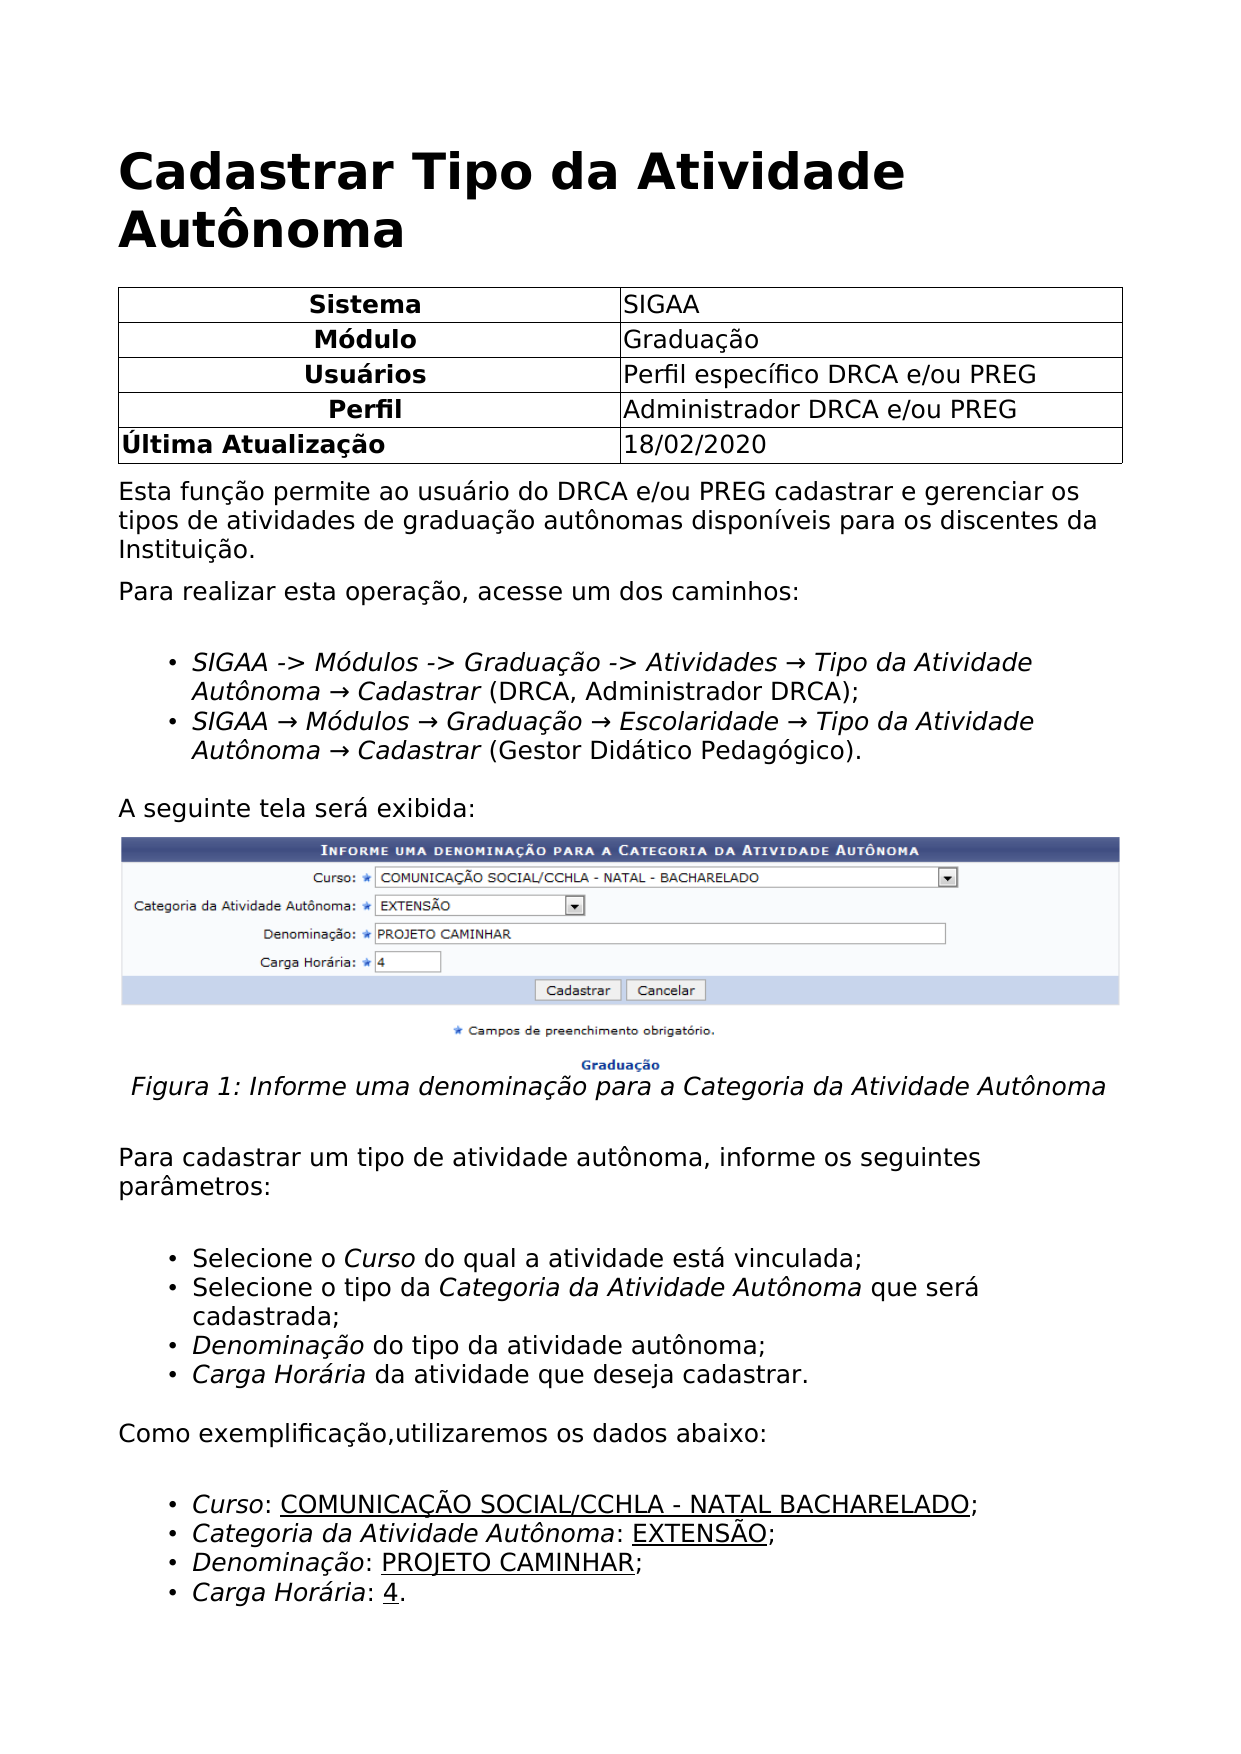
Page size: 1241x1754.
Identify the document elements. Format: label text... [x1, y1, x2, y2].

list SIGAA -> Módulos -> Graduação -> Atividades → Tipo da Atividade Autônoma → Cadastrar (DRCA, Administrador DRCA); [177, 648, 1122, 707]
subtitle Cadastrar Tipo da Atividade Autônoma [118, 143, 1122, 259]
text Como exemplificação,utilizaremos os dados abaixo: [118, 1419, 1122, 1448]
table_header Sistema [119, 288, 620, 322]
list Selecione o Curso do qual a atividade está vinculada; [177, 1244, 1122, 1273]
list Denominação: PROJETO CAMINHAR; [177, 1548, 1122, 1578]
table_cell Perfil específico DRCA e/ou PREG [621, 358, 1122, 392]
picture [118, 836, 1123, 1073]
table_cell Módulo [119, 323, 620, 357]
text Para realizar esta operação, acesse um dos caminhos: [118, 577, 1122, 606]
text Figura 1: Informe uma denominação para a Categoria da Atividade Autônoma [118, 1073, 1122, 1102]
table_header SIGAA [621, 288, 1122, 322]
table_cell Graduação [621, 323, 1122, 357]
list Carga Horária: 4. [177, 1578, 1122, 1607]
table_cell 18/02/2020 [621, 428, 1122, 462]
table_cell Perfil [119, 393, 620, 427]
table_cell Última Atualização [119, 428, 620, 462]
text Para cadastrar um tipo de atividade autônoma, informe os seguintes parâmetros: [118, 1143, 1122, 1202]
list Carga Horária da atividade que deseja cadastrar. [177, 1360, 1122, 1389]
list Categoria da Atividade Autônoma: EXTENSÃO; [177, 1519, 1122, 1548]
table_cell Administrador DRCA e/ou PREG [621, 393, 1122, 427]
text Esta função permite ao usuário do DRCA e/ou PREG cadastrar e gerenciar os tipos de atividades de graduação autônomas disponíveis para os discentes da Instituição. [118, 477, 1122, 565]
list Denominação do tipo da atividade autônoma; [177, 1331, 1122, 1360]
list Curso: COMUNICAÇÃO SOCIAL/CCHLA - NATAL BACHARELADO; [177, 1490, 1122, 1519]
list SIGAA → Módulos → Graduação → Escolaridade → Tipo da Atividade Autônoma → Cadastrar (Gestor Didático Pedagógico). [177, 707, 1122, 765]
text A seguinte tela será exibida: [118, 794, 1122, 824]
list Selecione o tipo da Categoria da Atividade Autônoma que será cadastrada; [177, 1273, 1122, 1331]
table_cell Usuários [119, 358, 620, 392]
